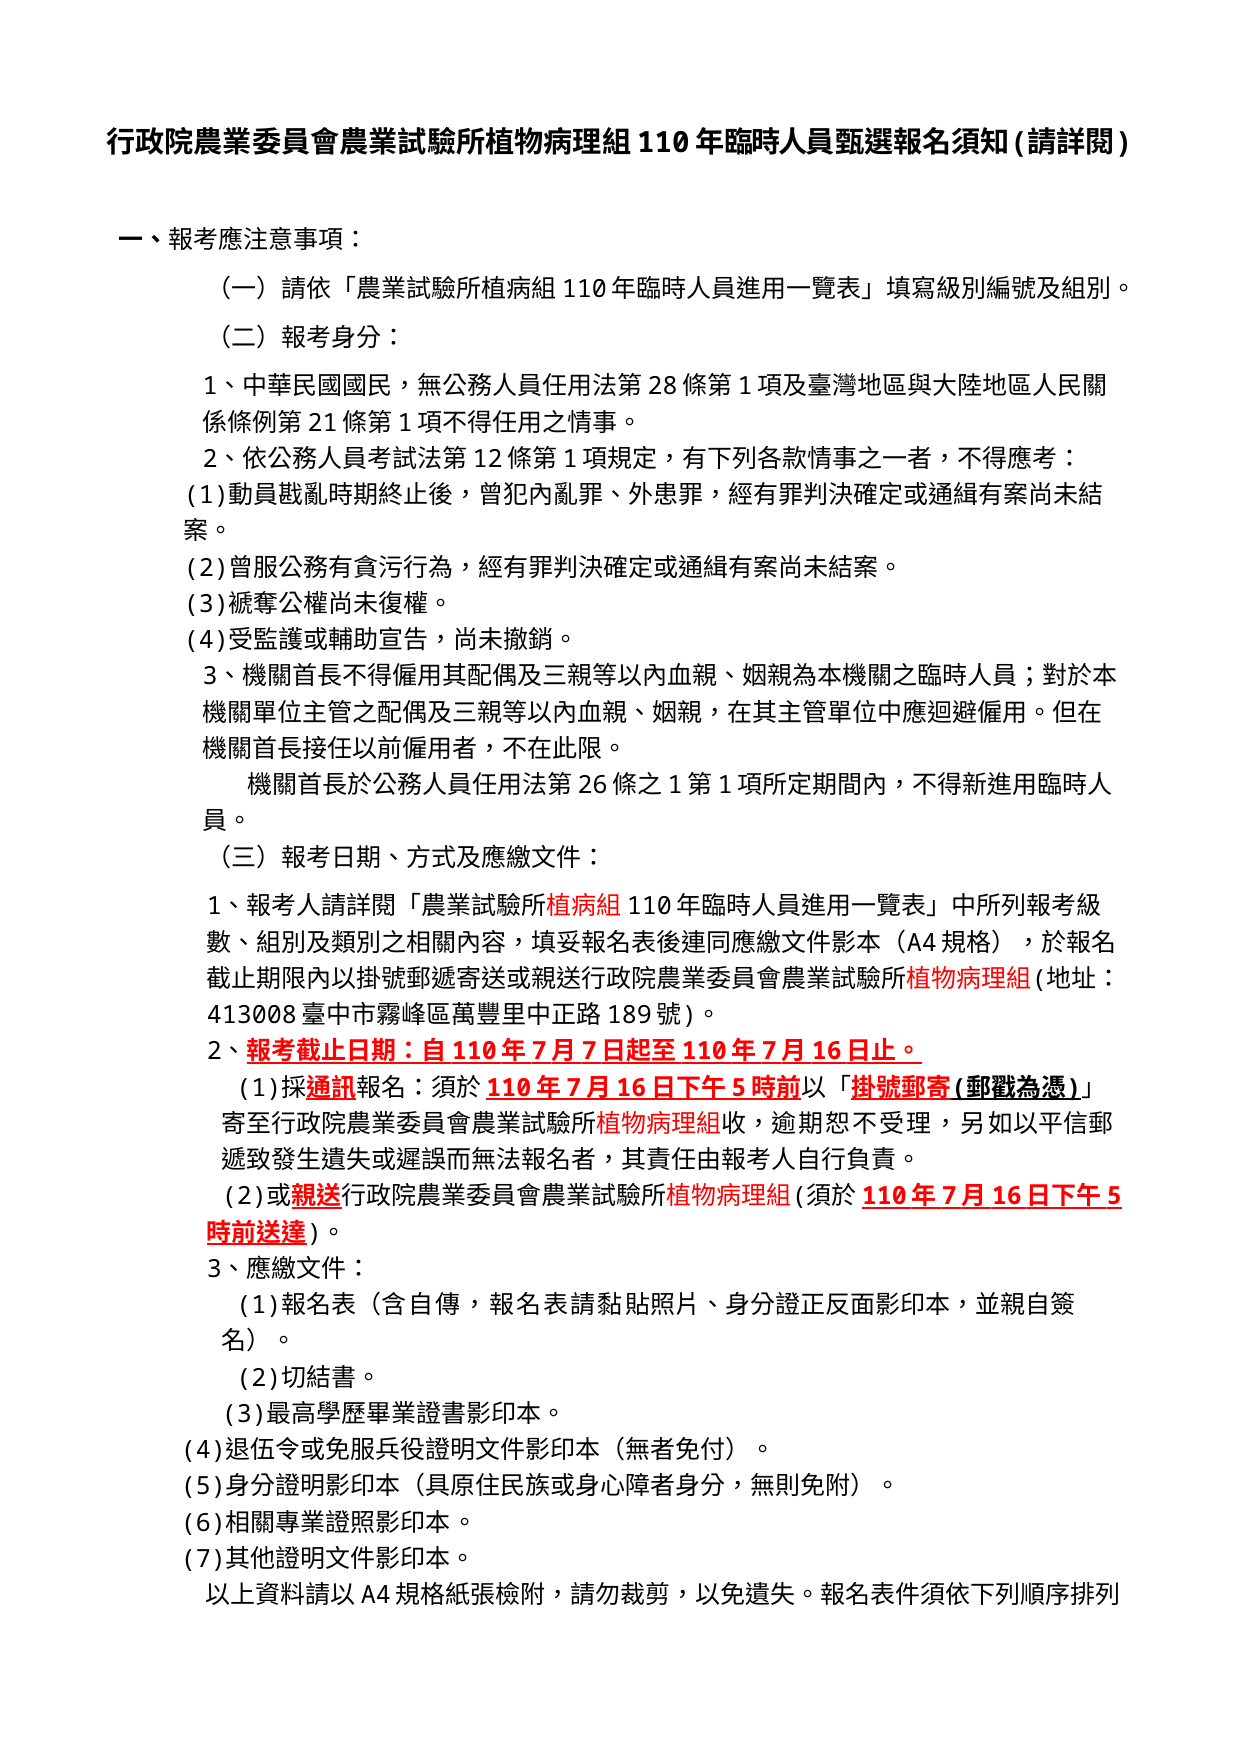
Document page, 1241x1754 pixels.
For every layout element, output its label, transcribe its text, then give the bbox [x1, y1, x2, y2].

text 以上資料請以A4規格紙張檢附，請勿裁剪，以免遺失。報名表件須依下列順序排列 [206, 1574, 1122, 1611]
text (7)其他證明文件影印本。 [181, 1538, 1122, 1574]
text (1)報名表（含自傳，報名表請黏貼照片、身分證正反面影印本，並親自簽名）。 [221, 1284, 1122, 1357]
text 2、依公務人員考試法第12條第1項規定，有下列各款情事之一者，不得應考： [202, 438, 1122, 474]
text (1)採通訊報名：須於110年7月16日下午5時前以「掛號郵寄(郵戳為憑)」寄至行政院農業委員會農業試驗所植物病理組收，逾期恕不受理，另如以平信郵遞致發生遺失或遲誤而無法報名者，其責任由報考人自行負責。 [221, 1067, 1122, 1176]
text 1、中華民國國民，無公務人員任用法第28條第1項及臺灣地區與大陸地區人民關係條例第21條第1項不得任用之情事。 [202, 366, 1122, 438]
text (4)退伍令或免服兵役證明文件影印本（無者免付）。 [181, 1429, 1122, 1466]
text (3)褫奪公權尚未復權。 [184, 583, 1122, 619]
text (1)動員戡亂時期終止後，曾犯內亂罪、外患罪，經有罪判決確定或通緝有案尚未結案。 [184, 474, 1122, 547]
text (2)切結書。 [221, 1357, 1122, 1393]
text 3、機關首長不得僱用其配偶及三親等以內血親、姻親為本機關之臨時人員；對於本機關單位主管之配偶及三親等以內血親、姻親，在其主管單位中應迴避僱用。但在機關首長接任以前僱用者，不在此限。 [202, 656, 1122, 764]
text (6)相關專業證照影印本。 [181, 1502, 1122, 1538]
text (5)身分證明影印本（具原住民族或身心障者身分，無則免附）。 [181, 1466, 1122, 1502]
text 2、報考截止日期：自110年7月7日起至110年7月16日止。 [207, 1031, 1122, 1067]
text 行政院農業委員會農業試驗所植物病理組110年臨時人員甄選報名須知(請詳閱) [98, 118, 1140, 161]
text （一）請依「農業試驗所植病組110年臨時人員進用一覽表」填寫級別編號及組別。 [207, 268, 1122, 304]
text (2)或親送行政院農業委員會農業試驗所植物病理組(須於110年7月16日下午5時前送達)。 [207, 1176, 1122, 1248]
text （三）報考日期、方式及應繳文件： [207, 837, 1122, 873]
text 一、報考應注意事項： [118, 219, 1122, 256]
text (3)最高學歷畢業證書影印本。 [207, 1393, 1122, 1429]
text 1、報考人請詳閱「農業試驗所植病組110年臨時人員進用一覽表」中所列報考級數、組別及類別之相關內容，填妥報名表後連同應繳文件影本（A4規格），於報名截止期限內以掛號郵遞寄送或親送行政院農業委員會農業試驗所植物病理組(地址：413008臺中市霧峰區萬豐里中正路189號)。 [207, 886, 1122, 1031]
text (4)受監護或輔助宣告，尚未撤銷。 [184, 619, 1122, 656]
text 機關首長於公務人員任用法第26條之1第1項所定期間內，不得新進用臨時人員。 [202, 764, 1122, 837]
text （二）報考身分： [207, 317, 1122, 353]
text (2)曾服公務有貪污行為，經有罪判決確定或通緝有案尚未結案。 [184, 547, 1122, 583]
text 3、應繳文件： [207, 1248, 1122, 1284]
